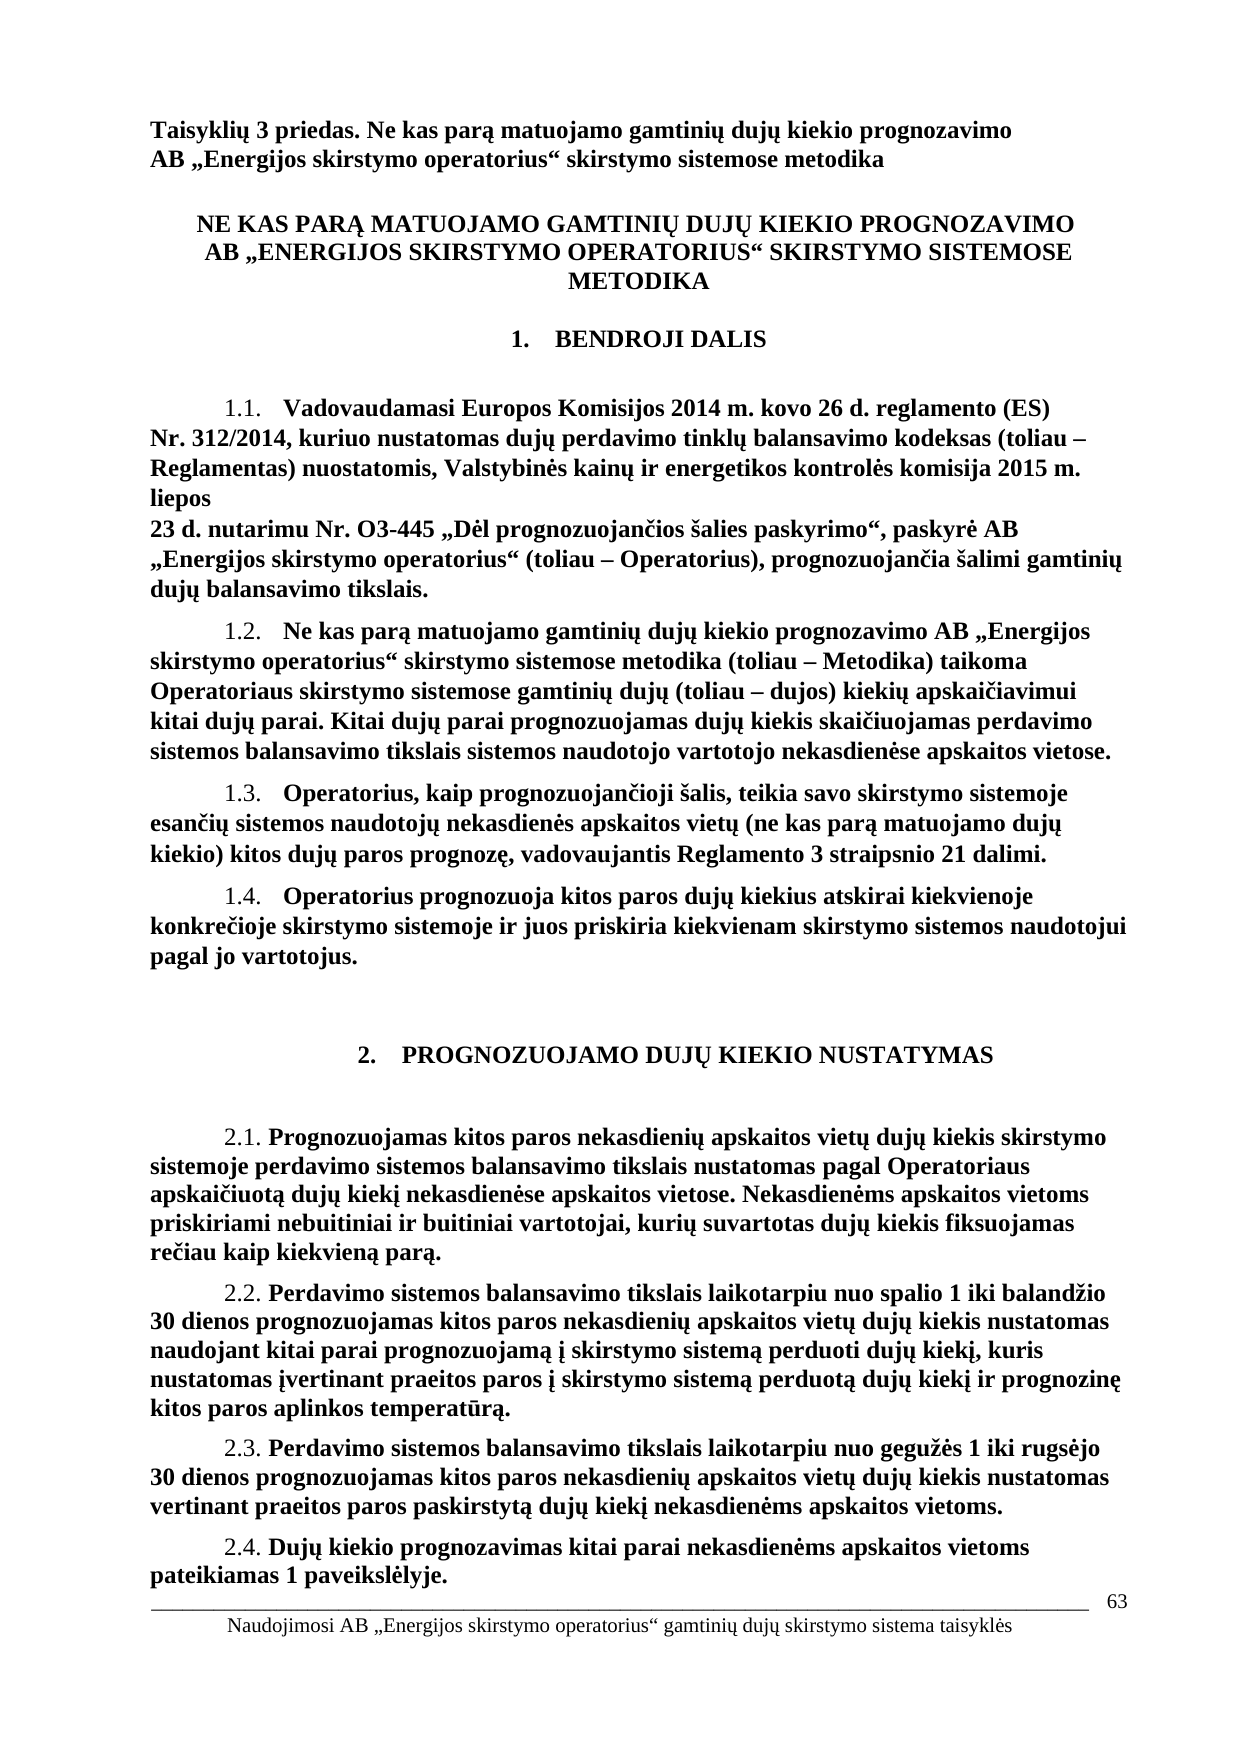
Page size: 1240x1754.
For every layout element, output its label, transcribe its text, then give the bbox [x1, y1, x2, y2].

text 1.1. Vadovaudamasi Europos Komisijos 2014 m. kovo 26 d. reglamento (ES) Nr. 312/2014, kuriuo nustatomas dujų perdavimo tinklų balansavimo kodeksas (toliau – Reglamentas) nuostatomis, Valstybinės kainų ir energetikos kontrolės komisija 2015 m. liepos 23 d. nutarimu Nr. O3-445 „Dėl prognozuojančios šalies paskyrimo“, paskyrė AB „Energijos skirstymo operatorius“ (toliau – Operatorius), prognozuojančia šalimi gamtinių dujų balansavimo tikslais. [150, 393, 1127, 603]
text Taisyklių 3 priedas. Ne kas parą matuojamo gamtinių dujų kiekio prognozavimo AB „Energijos skirstymo operatorius“ skirstymo sistemose metodika [150, 115, 1127, 173]
text 2. PROGNOZUOJAMO DUJŲ KIEKIO NUSTATYMAS [150, 1041, 1127, 1069]
text 2.4. Dujų kiekio prognozavimas kitai parai nekasdienėms apskaitos vietoms pateikiamas 1 paveikslėlyje. [150, 1532, 1127, 1589]
text 1. BENDROJI DALIS [150, 324, 1127, 352]
text NE KAS PARĄ MATUOJAMO GAMTINIŲ DUJŲ KIEKIO PROGNOZAVIMO AB „ENERGIJOS SKIRSTYMO OPERATORIUS“ SKIRSTYMO SISTEMOSE METODIKA [150, 209, 1127, 295]
text 2.2. Perdavimo sistemos balansavimo tikslais laikotarpiu nuo spalio 1 iki balandžio 30 dienos prognozuojamas kitos paros nekasdienių apskaitos vietų dujų kiekis nustatomas naudojant kitai parai prognozuojamą į skirstymo sistemą perduoti dujų kiekį, kuris nustatomas įvertinant praeitos paros į skirstymo sistemą perduotą dujų kiekį ir prognozinę kitos paros aplinkos temperatūrą. [150, 1278, 1127, 1421]
text 2.1. Prognozuojamas kitos paros nekasdienių apskaitos vietų dujų kiekis skirstymo sistemoje perdavimo sistemos balansavimo tikslais nustatomas pagal Operatoriaus apskaičiuotą dujų kiekį nekasdienėse apskaitos vietose. Nekasdienėms apskaitos vietoms priskiriami nebuitiniai ir buitiniai vartotojai, kurių suvartotas dujų kiekis fiksuojamas rečiau kaip kiekvieną parą. [150, 1122, 1127, 1266]
text 1.3. Operatorius, kaip prognozuojančioji šalis, teikia savo skirstymo sistemoje esančių sistemos naudotojų nekasdienės apskaitos vietų (ne kas parą matuojamo dujų kiekio) kitos dujų paros prognozę, vadovaujantis Reglamento 3 straipsnio 21 dalimi. [150, 778, 1127, 867]
text 1.2. Ne kas parą matuojamo gamtinių dujų kiekio prognozavimo AB „Energijos skirstymo operatorius“ skirstymo sistemose metodika (toliau – Metodika) taikoma Operatoriaus skirstymo sistemose gamtinių dujų (toliau – dujos) kiekių apskaičiavimui kitai dujų parai. Kitai dujų parai prognozuojamas dujų kiekis skaičiuojamas perdavimo sistemos balansavimo tikslais sistemos naudotojo vartotojo nekasdienėse apskaitos vietose. [150, 616, 1127, 765]
text 2.3. Perdavimo sistemos balansavimo tikslais laikotarpiu nuo gegužės 1 iki rugsėjo 30 dienos prognozuojamas kitos paros nekasdienių apskaitos vietų dujų kiekis nustatomas vertinant praeitos paros paskirstytą dujų kiekį nekasdienėms apskaitos vietoms. [150, 1433, 1127, 1520]
text 1.4. Operatorius prognozuoja kitos paros dujų kiekius atskirai kiekvienoje konkrečioje skirstymo sistemoje ir juos priskiria kiekvienam skirstymo sistemos naudotojui pagal jo vartotojus. [150, 881, 1127, 970]
